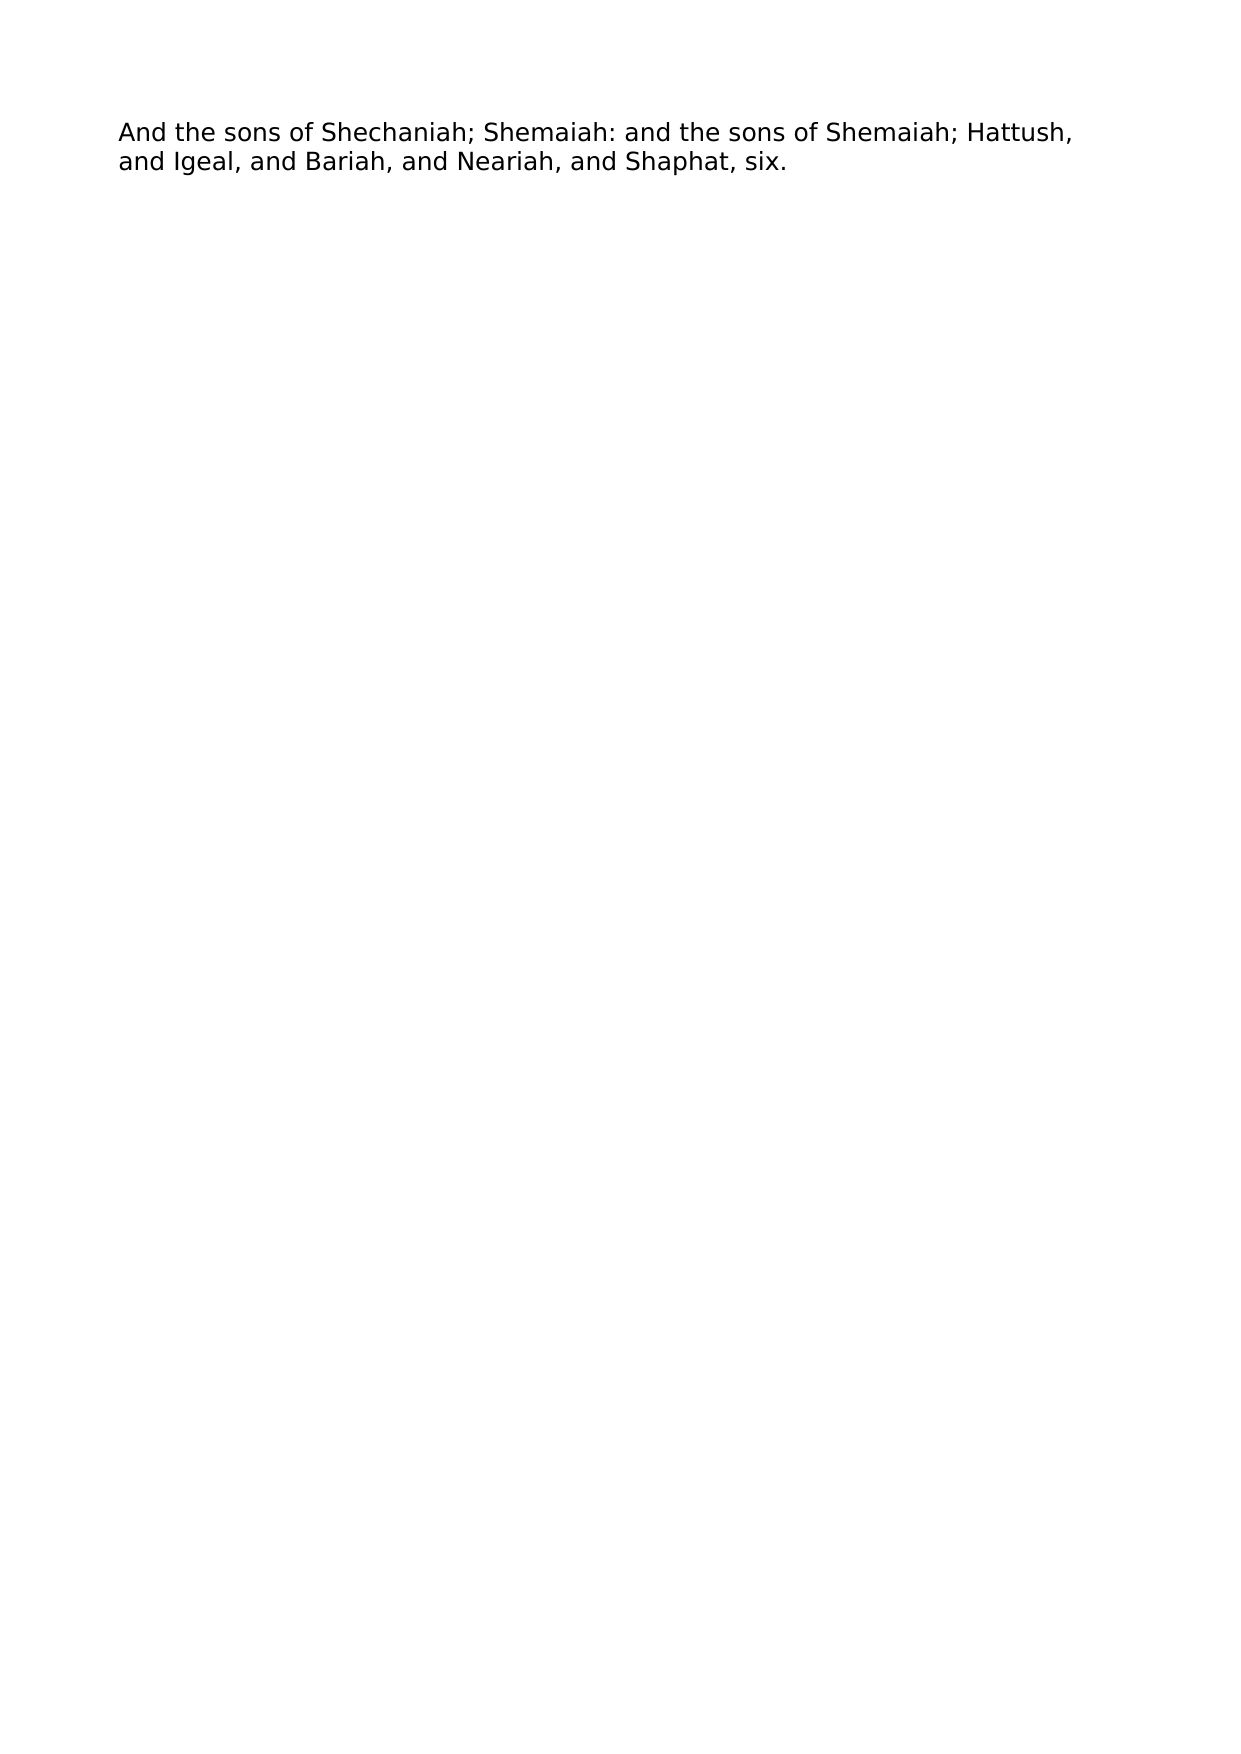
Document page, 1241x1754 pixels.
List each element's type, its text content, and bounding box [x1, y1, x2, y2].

text And the sons of Shechaniah; Shemaiah: and the sons of Shemaiah; Hattush, and Igeal, and Bariah, and Neariah, and Shaphat, six. [118, 118, 1122, 176]
